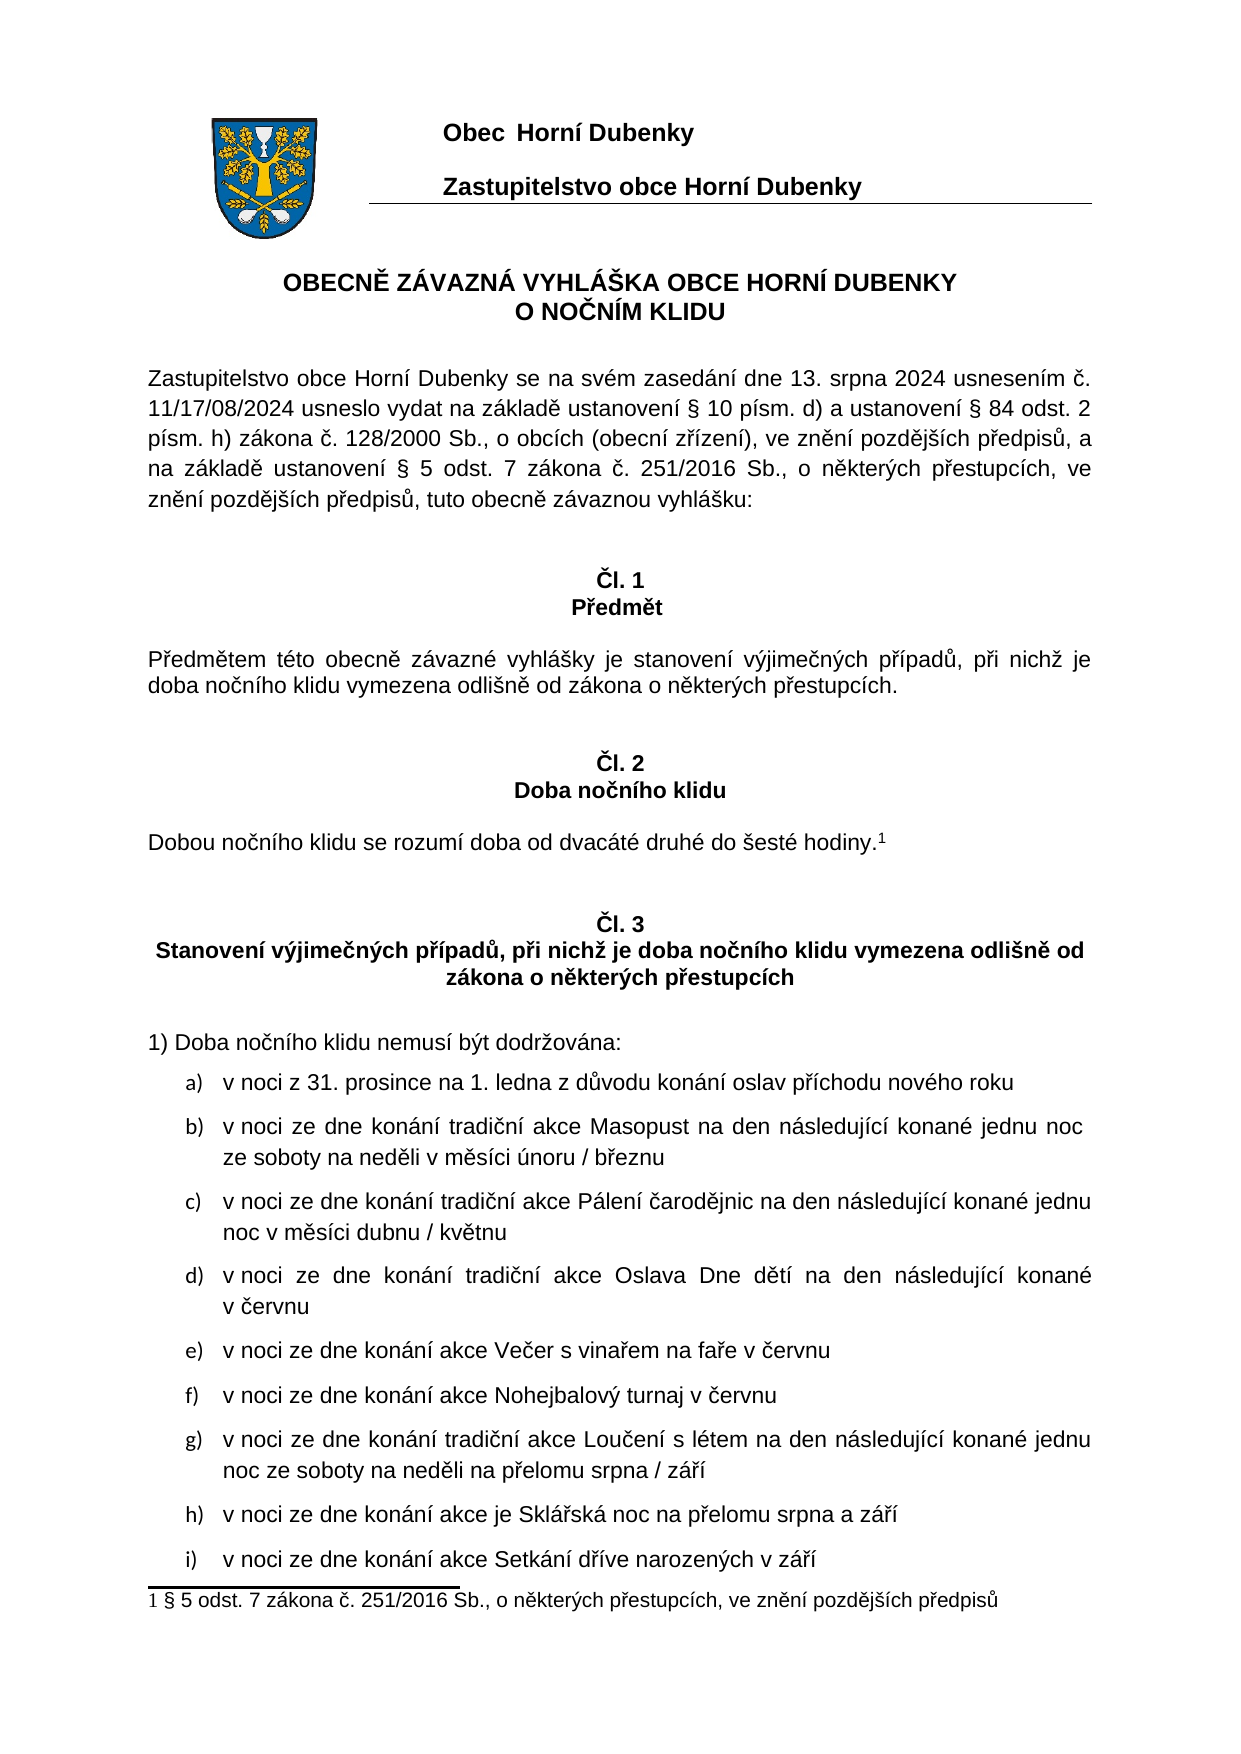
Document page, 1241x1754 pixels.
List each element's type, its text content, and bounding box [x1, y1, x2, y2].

text O NOČNÍM KLIDU [148, 297, 1092, 326]
list v noci ze dne konání tradiční akce Loučení s létem na den následující konané jednu noc ze soboty na neděli na přelomu srpna / září [185, 1425, 1092, 1484]
text Doba nočního klidu [148, 777, 1092, 803]
text Dobou nočního klidu se rozumí doba od dvacáté druhé do šesté hodiny. [148, 829, 1092, 856]
list v noci z 31. prosince na 1. ledna z důvodu konání oslav příchodu nového roku [185, 1068, 1092, 1096]
list v noci ze dne konání akce Setkání dříve narozených v září [185, 1545, 1092, 1573]
text Čl. 3 [148, 911, 1092, 937]
text Předmětem této obecně závazné vyhlášky je stanovení výjimečných případů, při nichž je doba nočního klidu vymezena odlišně od zákona o některých přestupcích. [148, 646, 1092, 699]
list v noci ze dne konání tradiční akce Pálení čarodějnic na den následující konané jednu noc v měsíci dubnu / květnu [185, 1187, 1092, 1245]
list v noci ze dne konání akce Nohejbalový turnaj v červnu [185, 1381, 1092, 1409]
text Stanovení výjimečných případů, při nichž je doba nočního klidu vymezena odlišně od zákona o některých přestupcích [148, 937, 1092, 990]
list v noci ze dne konání akce Večer s vinařem na faře v červnu [185, 1336, 1092, 1364]
text Zastupitelstvo obce Horní Dubenky [369, 172, 1092, 203]
text Čl. 2 [148, 750, 1092, 777]
text Čl. 1 [148, 567, 1092, 593]
text Obec Horní Dubenky [369, 118, 1092, 147]
text 1) Doba nočního klidu nemusí být dodržována: [148, 1029, 1092, 1055]
text § 5 odst. 7 zákona č. 251/2016 Sb., o některých přestupcích, ve znění pozdějších předpisů [148, 1588, 1092, 1612]
text Zastupitelstvo obce Horní Dubenky se na svém zasedání dne 13. srpna 2024 usnesením č. 11/17/08/2024 usneslo vydat na základě ustanovení § 10 písm. d) a ustanovení § 84 odst. 2 písm. h) zákona č. 128/2000 Sb., o obcích (obecní zřízení), ve znění pozdějších předpisů, a na základě ustanovení § 5 odst. 7 zákona č. 251/2016 Sb., o některých přestupcích, ve znění pozdějších předpisů, tuto obecně závaznou vyhlášku: [148, 365, 1092, 512]
list v noci ze dne konání tradiční akce Oslava Dne dětí na den následující konané v červnu [185, 1261, 1092, 1320]
list v noci ze dne konání tradiční akce Masopust na den následující konané jednu noc ze soboty na neděli v měsíci únoru / březnu [185, 1112, 1092, 1171]
list v noci ze dne konání akce je Sklářská noc na přelomu srpna a září [185, 1500, 1092, 1528]
text Předmět [148, 593, 1092, 620]
text OBECNĚ ZÁVAZNÁ VYHLÁŠKA OBCE HORNÍ DUBENKY [148, 268, 1092, 297]
